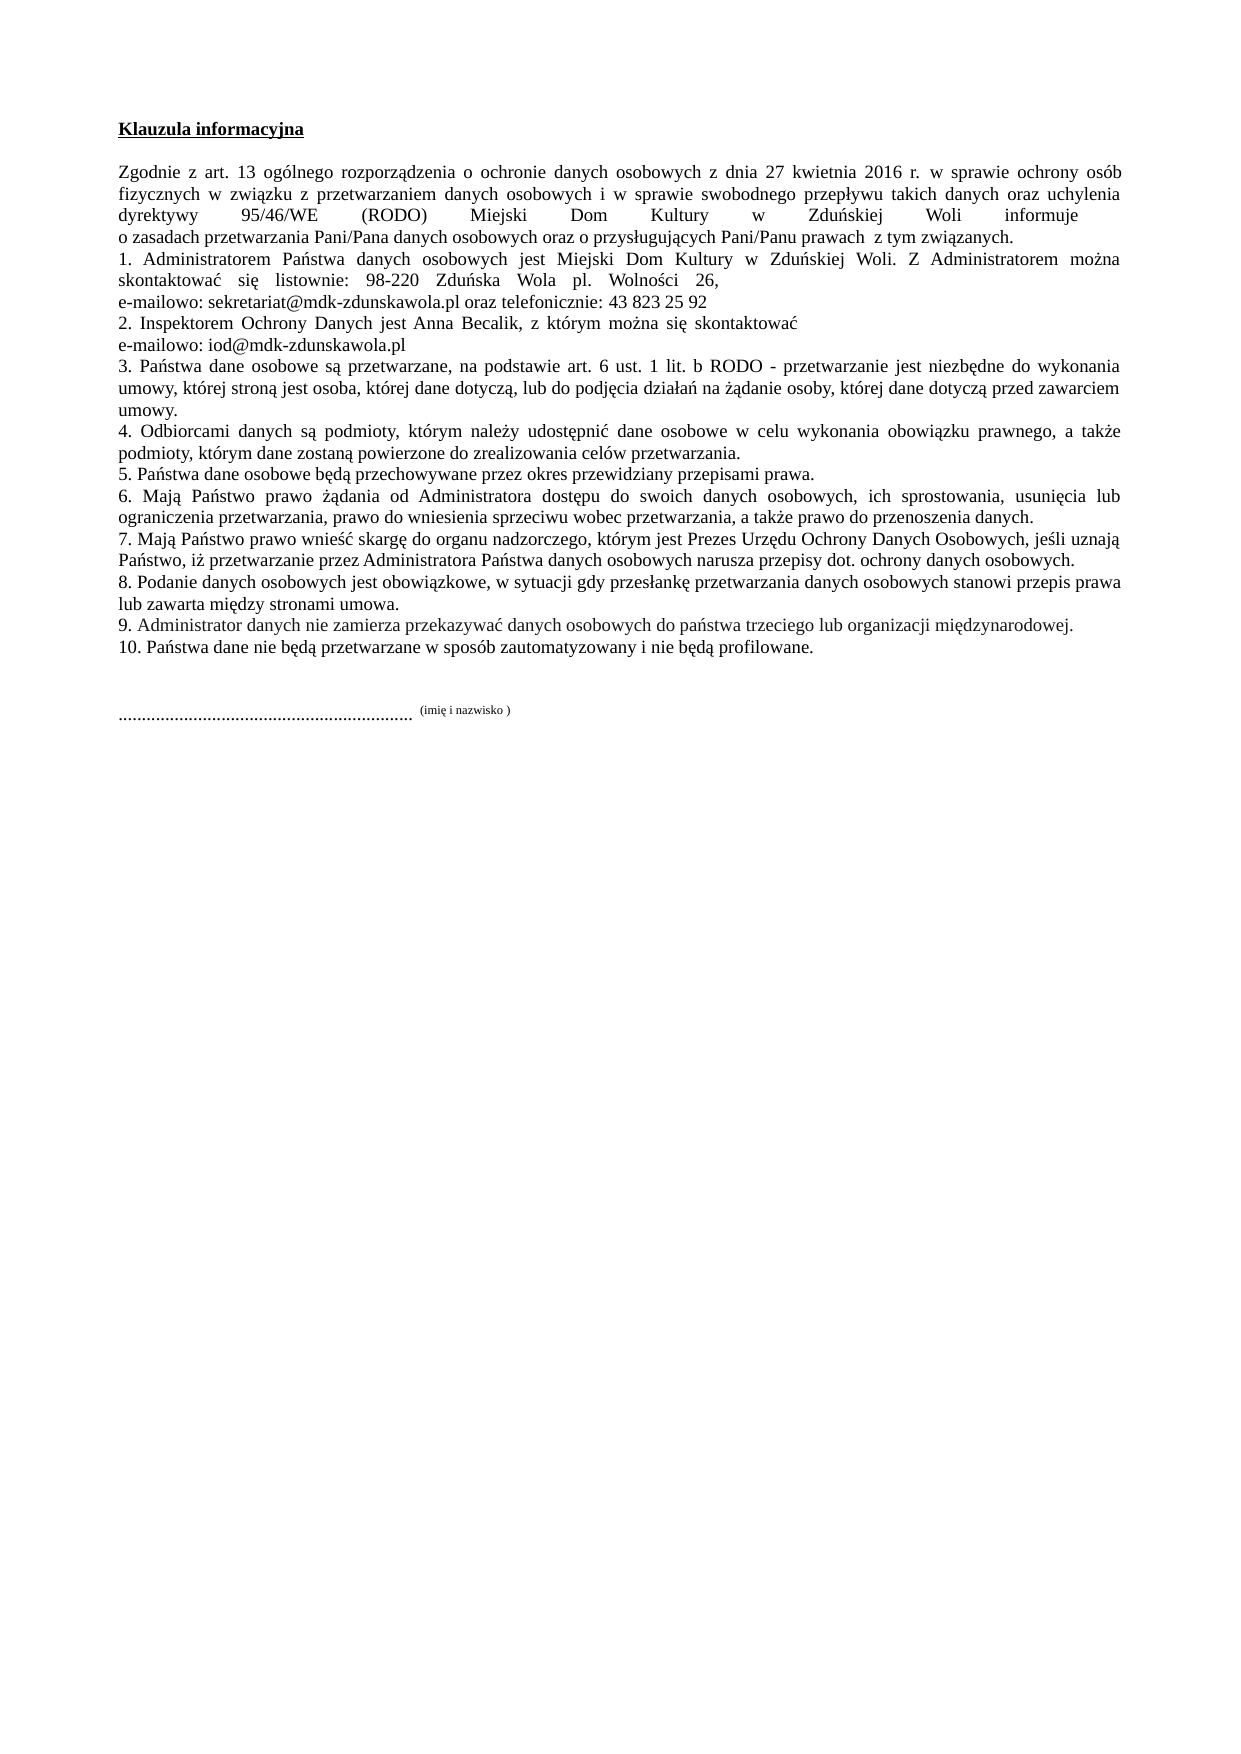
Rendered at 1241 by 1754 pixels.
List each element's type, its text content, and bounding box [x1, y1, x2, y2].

text 8. Podanie danych osobowych jest obowiązkowe, w sytuacji gdy przesłankę przetwarzania danych osobowych stanowi przepis prawa lub zawarta między stronami umowa. [118, 571, 1122, 614]
text Zgodnie z art. 13 ogólnego rozporządzenia o ochronie danych osobowych z dnia 27 kwietnia 2016 r. w sprawie ochrony osób fizycznych w związku z przetwarzaniem danych osobowych i w sprawie swobodnego przepływu takich danych oraz uchylenia dyrektywy 95/46/WE (RODO) Miejski Dom Kultury w Zduńskiej Woli informuje o zasadach przetwarzania Pani/Pana danych osobowych oraz o przysługujących Pani/Panu prawach z tym związanych. [118, 161, 1122, 247]
text 5. Państwa dane osobowe będą przechowywane przez okres przewidziany przepisami prawa. [118, 463, 1122, 485]
text 10. Państwa dane nie będą przetwarzane w sposób zautomatyzowany i nie będą profilowane. [118, 636, 1122, 657]
text 3. Państwa dane osobowe są przetwarzane, na podstawie art. 6 ust. 1 lit. b RODO - przetwarzanie jest niezbędne do wykonania umowy, której stroną jest osoba, której dane dotyczą, lub do podjęcia działań na żądanie osoby, której dane dotyczą przed zawarciem umowy. [118, 355, 1122, 420]
text 1. Administratorem Państwa danych osobowych jest Miejski Dom Kultury w Zduńskiej Woli. Z Administratorem można skontaktować się listownie: 98-220 Zduńska Wola pl. Wolności 26, e-mailowo: sekretariat@mdk-zdunskawola.pl oraz telefonicznie: 43 823 25 92 [118, 247, 1122, 312]
text 9. Administrator danych nie zamierza przekazywać danych osobowych do państwa trzeciego lub organizacji międzynarodowej. [118, 614, 1122, 636]
text 6. Mają Państwo prawo żądania od Administratora dostępu do swoich danych osobowych, ich sprostowania, usunięcia lub ograniczenia przetwarzania, prawo do wniesienia sprzeciwu wobec przetwarzania, a także prawo do przenoszenia danych. [118, 485, 1122, 528]
text Klauzula informacyjna [118, 118, 1122, 140]
text 2. Inspektorem Ochrony Danych jest Anna Becalik, z którym można się skontaktować e-mailowo: iod@mdk-zdunskawola.pl [118, 312, 1122, 355]
text 4. Odbiorcami danych są podmioty, którym należy udostępnić dane osobowe w celu wykonania obowiązku prawnego, a także podmioty, którym dane zostaną powierzone do zrealizowania celów przetwarzania. [118, 420, 1122, 463]
text 7. Mają Państwo prawo wnieść skargę do organu nadzorczego, którym jest Prezes Urzędu Ochrony Danych Osobowych, jeśli uznają Państwo, iż przetwarzanie przez Administratora Państwa danych osobowych narusza przepisy dot. ochrony danych osobowych. [118, 528, 1122, 571]
text ............................................................... (imię i nazwisko ) [118, 703, 1122, 724]
